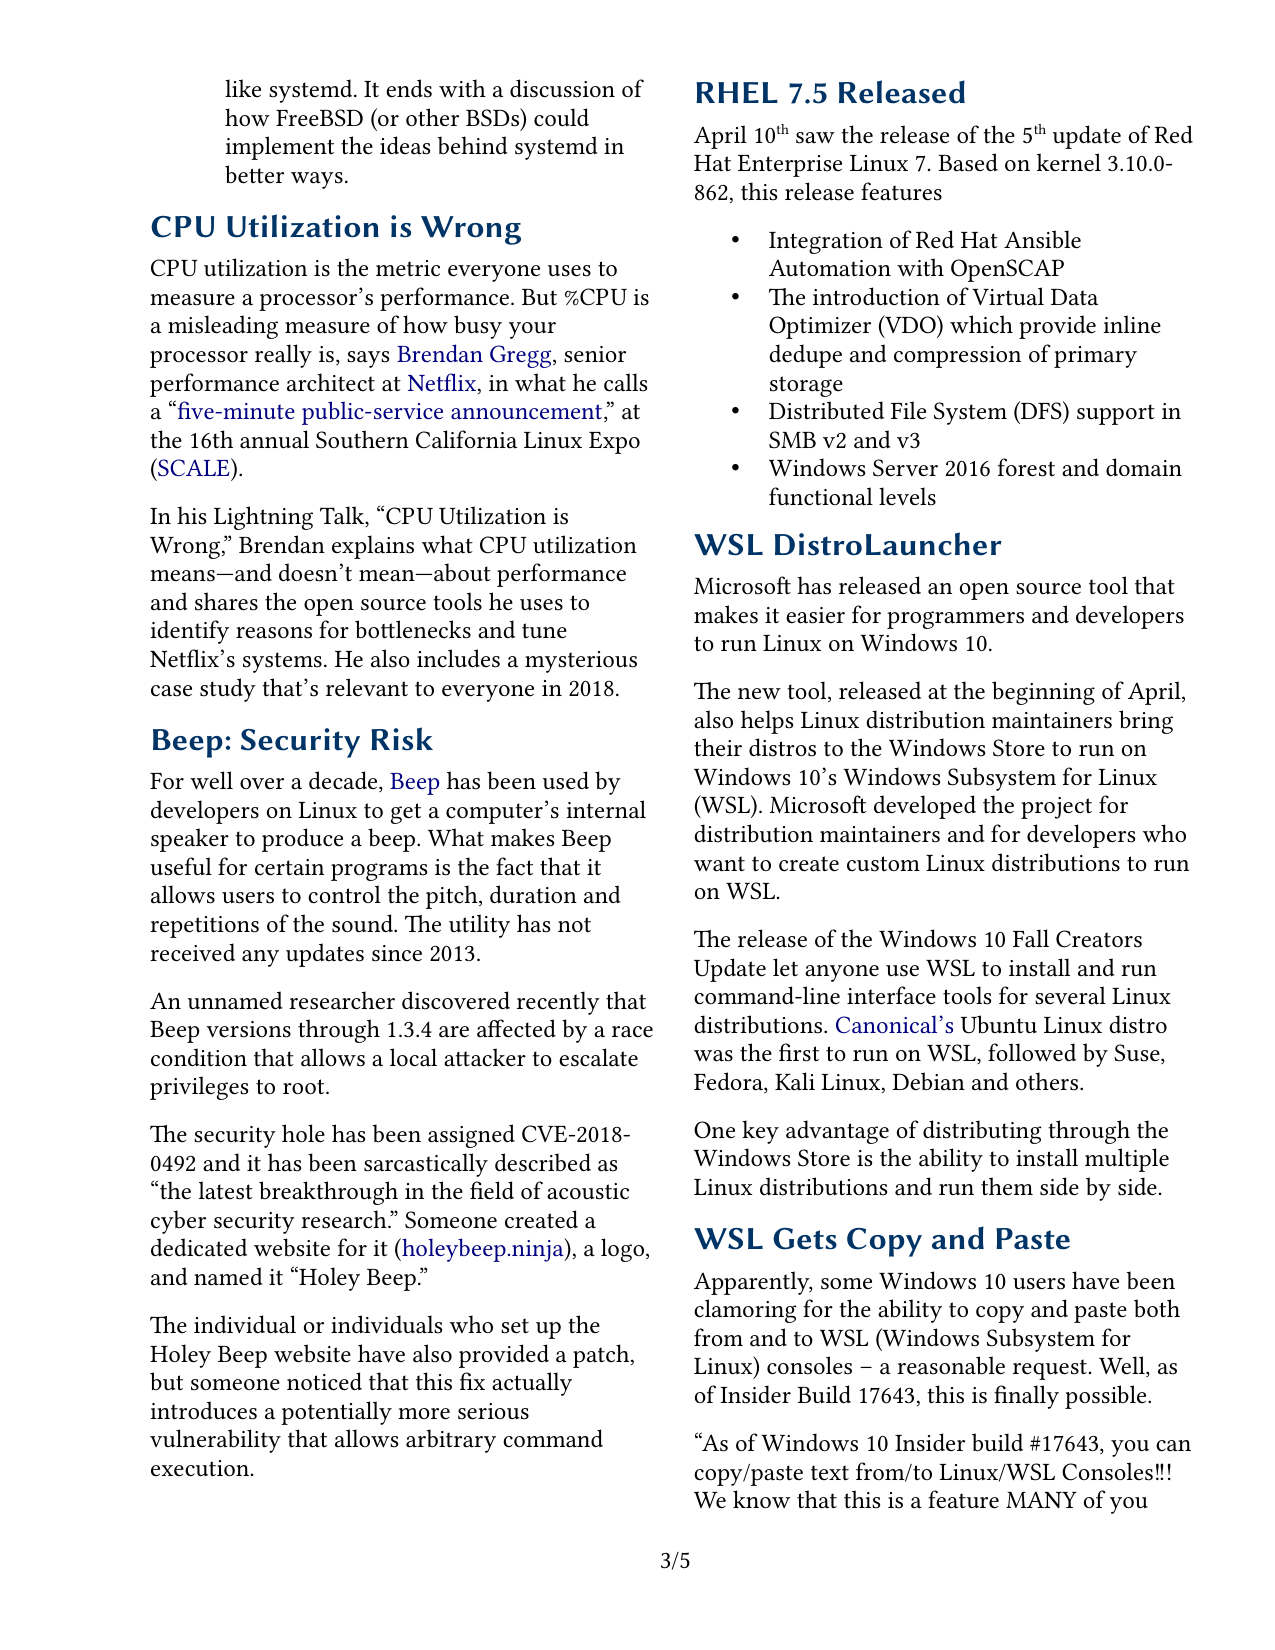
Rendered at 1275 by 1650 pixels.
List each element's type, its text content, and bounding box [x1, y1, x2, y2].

list The introduction of Virtual Data Optimizer (VDO) which provide inline dedupe and compression of primary storage [731, 283, 1200, 397]
text The release of the Windows 10 Fall Creators Update let anyone use WSL to install and run command-line interface tools for several Linux distributions. Canonical’s Ubuntu Linux distro was the first to run on WSL, followed by Suse, Fedora, Kali Linux, Debian and others. [694, 925, 1200, 1096]
text Apparently, some Windows 10 users have been clamoring for the ability to copy and paste both from and to WSL (Windows Subsystem for Linux) consoles – a reasonable request. Well, as of Insider Build 17643, this is finally possible. [694, 1267, 1200, 1409]
subtitle CPU Utilization is Wrong [150, 209, 656, 246]
list Distributed File System (DFS) support in SMB v2 and v3 [731, 397, 1200, 454]
subtitle RHEL 7.5 Released [694, 75, 1200, 112]
subtitle WSL DistroLauncher [694, 526, 1200, 563]
text An unnamed researcher discovered recently that Beep versions through 1.3.4 are affected by a race condition that allows a local attacker to escalate privileges to root. [150, 987, 656, 1101]
list Integration of Red Hat Ansible Automation with OpenSCAP [731, 226, 1200, 283]
text In his Lightning Talk, “CPU Utilization is Wrong,” Brendan explains what CPU utilization means—and doesn’t mean—about performance and shares the open source tools he uses to identify reasons for bottlenecks and tune Netflix’s systems. He also includes a mysterious case study that’s relevant to everyone in 2018. [150, 502, 656, 702]
text One key advantage of distributing through the Windows Store is the ability to install multiple Linux distributions and run them side by side. [694, 1116, 1200, 1201]
text Microsoft has released an open source tool that makes it easier for programmers and developers to run Linux on Windows 10. [694, 572, 1200, 658]
text The security hole has been assigned CVE-2018-0492 and it has been sarcastically described as “the latest breakthrough in the field of acoustic cyber security research.” Someone created a dedicated website for it (holeybeep.ninja), a logo, and named it “Holey Beep.” [150, 1120, 656, 1292]
list Windows Server 2016 forest and domain functional levels [731, 454, 1200, 511]
text CPU utilization is the metric everyone uses to measure a processor’s performance. But %CPU is a misleading measure of how busy your processor really is, says Brendan Gregg, senior performance architect at Netflix, in what he calls a “five-minute public-service announcement,” at the 16th annual Southern California Linux Expo (SCALE). [150, 254, 656, 483]
subtitle WSL Gets Copy and Paste [694, 1221, 1200, 1258]
text The new tool, released at the beginning of April, also helps Linux distribution maintainers bring their distros to the Windows Store to run on Windows 10’s Windows Subsystem for Linux (WSL). Microsoft developed the project for distribution maintainers and for developers who want to create custom Linux distributions to run on WSL. [694, 677, 1200, 906]
text For well over a decade, Beep has been used by developers on Linux to get a computer’s internal speaker to produce a beep. What makes Beep useful for certain programs is the fact that it allows users to control the pitch, duration and repetitions of the sound. The utility has not received any updates since 2013. [150, 767, 656, 967]
subtitle Beep: Security Risk [150, 722, 656, 758]
text “As of Windows 10 Insider build #17643, you can copy/paste text from/to Linux/WSL Consoles!!! We know that this is a feature MANY of you [694, 1429, 1200, 1514]
text April 10th saw the release of the 5th update of Red Hat Enterprise Linux 7. Based on kernel 3.10.0-862, this release features [694, 121, 1200, 206]
text The individual or individuals who set up the Holey Beep website have also provided a patch, but someone noticed that this fix actually introduces a potentially more serious vulnerability that allows arbitrary command execution. [150, 1311, 656, 1482]
text like systemd. It ends with a discussion of how FreeBSD (or other BSDs) could implement the ideas behind systemd in better ways. [225, 75, 656, 189]
